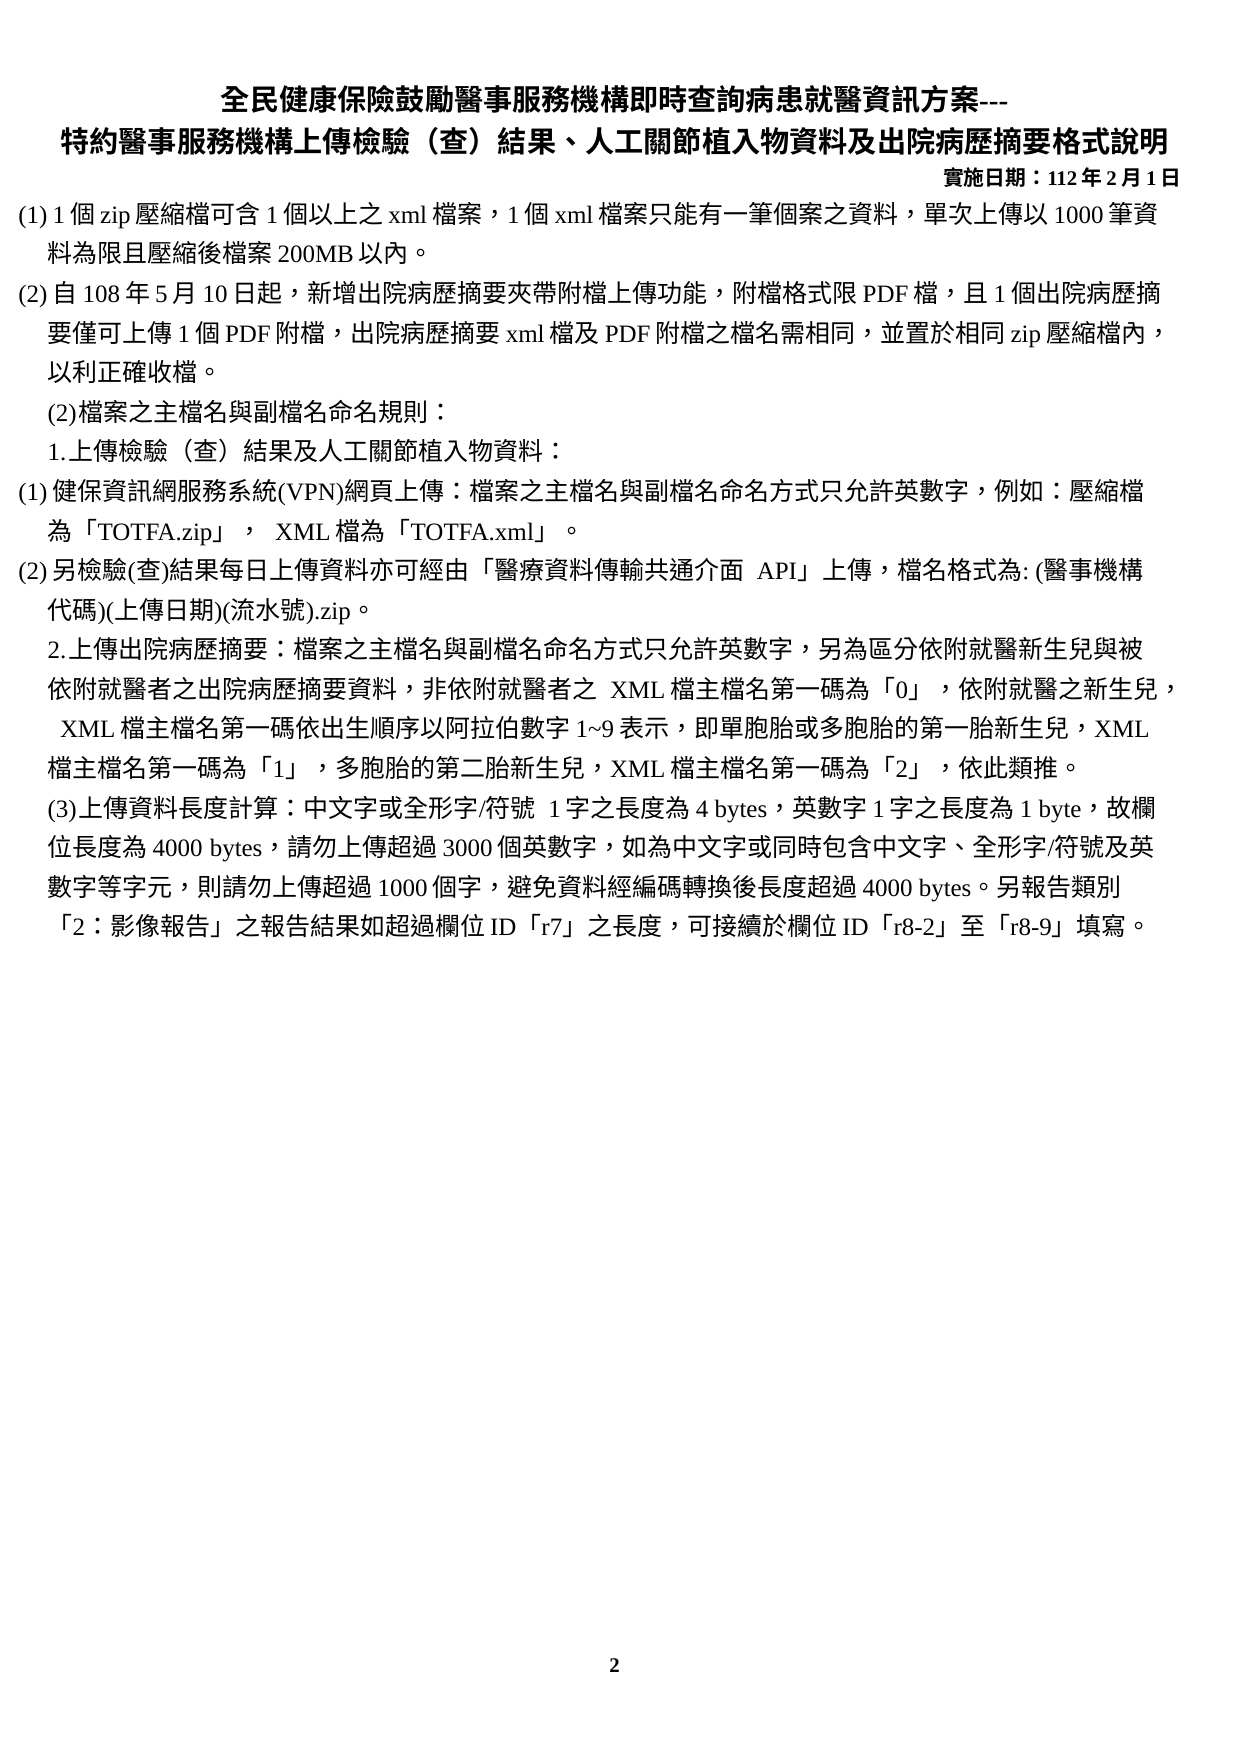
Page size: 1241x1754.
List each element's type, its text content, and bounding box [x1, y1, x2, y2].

list 1個zip壓縮檔可含1個以上之xml檔案，1個xml檔案只能有一筆個案之資料，單次上傳以1000筆資料為限且壓縮後檔案200MB以內。 [47, 192, 1167, 271]
list 上傳資料長度計算：中文字或全形字/符號 1字之長度為4 bytes，英數字1字之長度為1 byte，故欄位長度為4000 bytes，請勿上傳超過3000個英數字，如為中文字或同時包含中文字、全形字/符號及英數字等字元，則請勿上傳超過1000個字，避免資料經編碼轉換後長度超過4000 bytes。另報告類別「2：影像報告」之報告結果如超過欄位ID「r7」之長度，可接續於欄位ID「r8-2」至「r8-9」填寫。 [47, 785, 1167, 944]
list 上傳出院病歷摘要：檔案之主檔名與副檔名命名方式只允許英數字，另為區分依附就醫新生兒與被依附就醫者之出院病歷摘要資料，非依附就醫者之 XML檔主檔名第一碼為「0」，依附就醫之新生兒， XML檔主檔名第一碼依出生順序以阿拉伯數字1~9表示，即單胞胎或多胞胎的第一胎新生兒，XML檔主檔名第一碼為「1」，多胞胎的第二胎新生兒，XML檔主檔名第一碼為「2」，依此類推。 [47, 627, 1167, 785]
list 健保資訊網服務系統(VPN)網頁上傳：檔案之主檔名與副檔名命名方式只允許英數字，例如：壓縮檔為「TOTFA.zip」， XML檔為「TOTFA.xml」。 [47, 469, 1167, 548]
list 自108年5月10日起，新增出院病歷摘要夾帶附檔上傳功能，附檔格式限PDF檔，且1個出院病歷摘要僅可上傳1個PDF附檔，出院病歷摘要xml檔及PDF附檔之檔名需相同，並置於相同zip壓縮檔內，以利正確收檔。 [47, 271, 1167, 389]
list 檔案之主檔名與副檔名命名規則： [47, 389, 1167, 429]
list 上傳檢驗（查）結果及人工關節植入物資料： [47, 429, 1167, 469]
list 另檢驗(查)結果每日上傳資料亦可經由「醫療資料傳輸共通介面 API」上傳，檔名格式為: (醫事機構代碼)(上傳日期)(流水號).zip。 [47, 548, 1167, 627]
